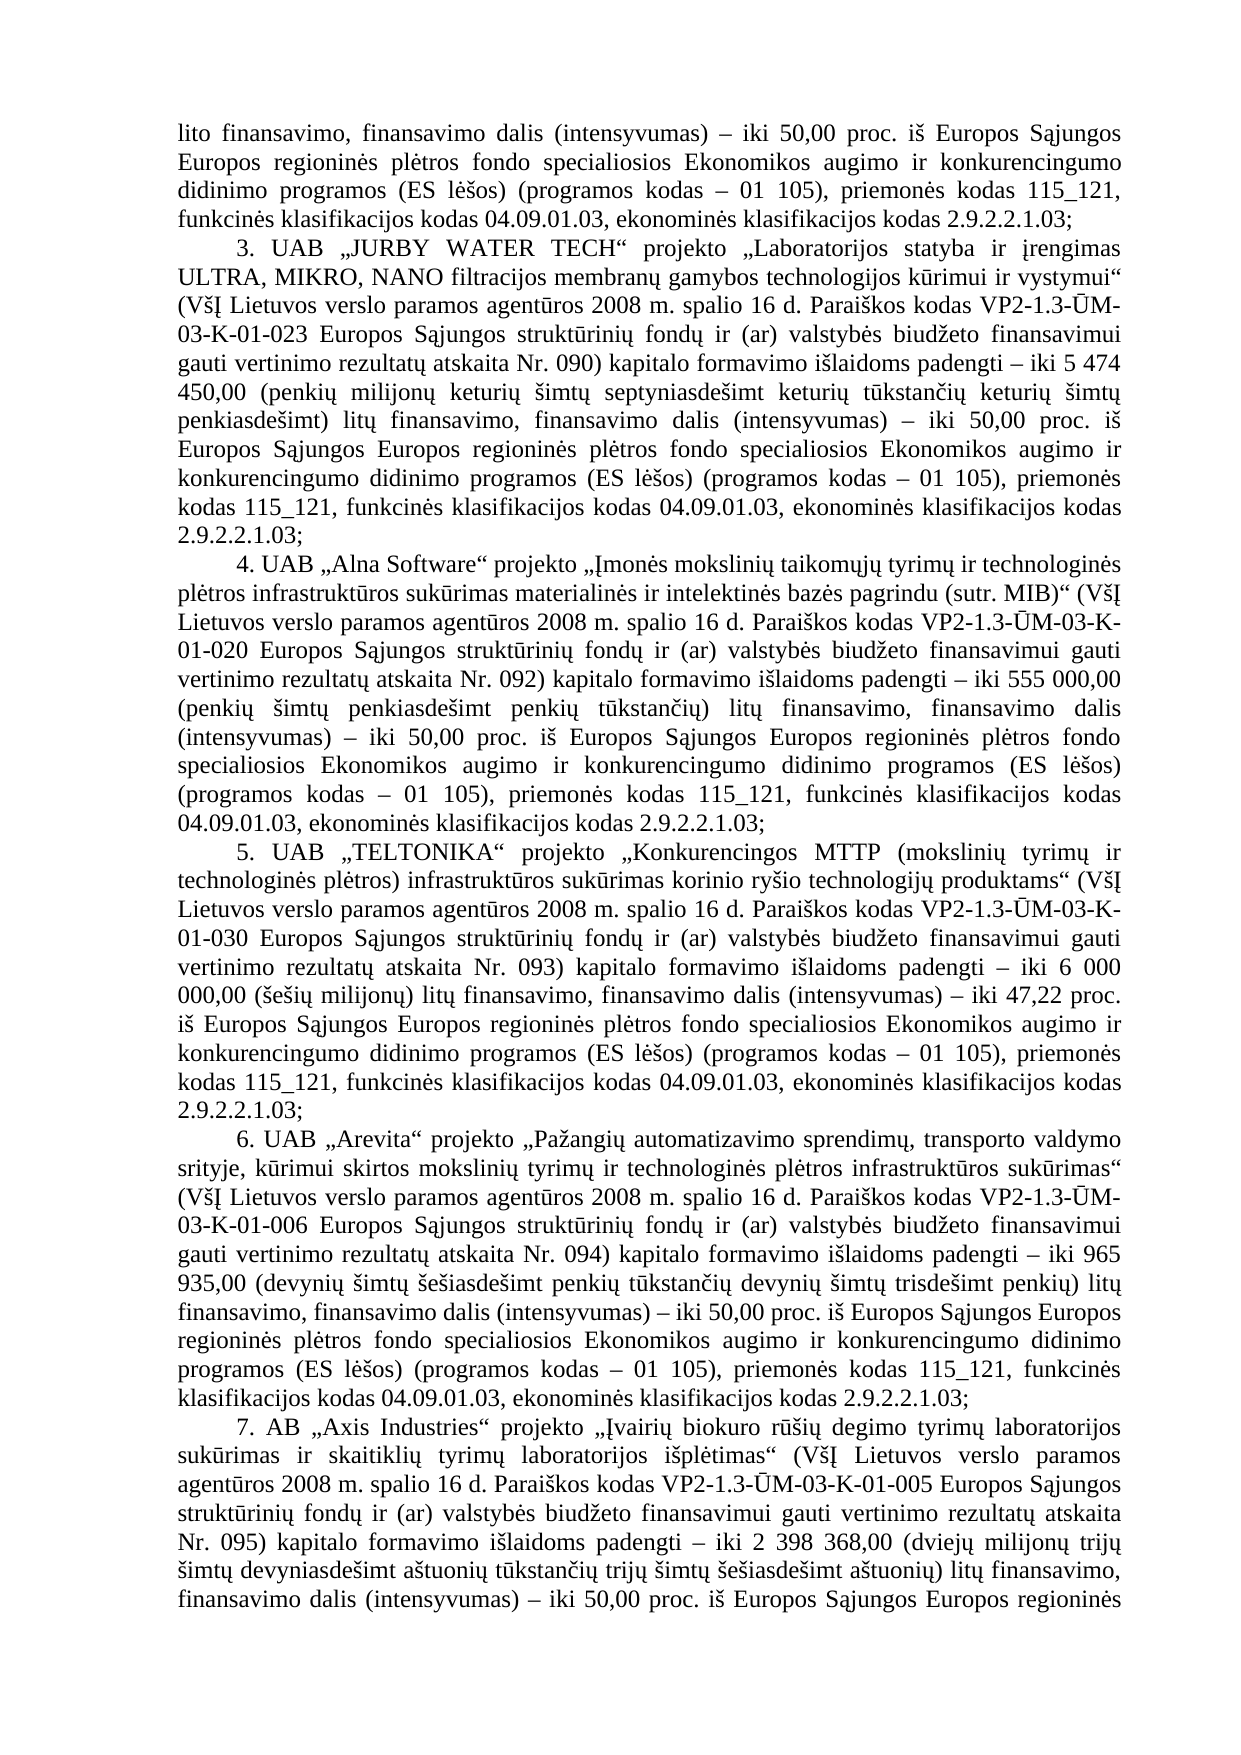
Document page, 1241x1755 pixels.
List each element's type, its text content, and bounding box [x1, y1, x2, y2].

text 6. UAB „Arevita“ projekto „Pažangių automatizavimo sprendimų, transporto valdymo srityje, kūrimui skirtos mokslinių tyrimų ir technologinės plėtros infrastruktūros sukūrimas“ (VšĮ Lietuvos verslo paramos agentūros 2008 m. spalio 16 d. Paraiškos kodas VP2-1.3-ŪM-03-K-01-006 Europos Sąjungos struktūrinių fondų ir (ar) valstybės biudžeto finansavimui gauti vertinimo rezultatų atskaita Nr. 094) kapitalo formavimo išlaidoms padengti – iki 965 935,00 (devynių šimtų šešiasdešimt penkių tūkstančių devynių šimtų trisdešimt penkių) litų finansavimo, finansavimo dalis (intensyvumas) – iki 50,00 proc. iš Europos Sąjungos Europos regioninės plėtros fondo specialiosios Ekonomikos augimo ir konkurencingumo didinimo programos (ES lėšos) (programos kodas – 01 105), priemonės kodas 115_121, funkcinės klasifikacijos kodas 04.09.01.03, ekonominės klasifikacijos kodas 2.9.2.2.1.03; [177, 1124, 1122, 1412]
text 7. AB „Axis Industries“ projekto „Įvairių biokuro rūšių degimo tyrimų laboratorijos sukūrimas ir skaitiklių tyrimų laboratorijos išplėtimas“ (VšĮ Lietuvos verslo paramos agentūros 2008 m. spalio 16 d. Paraiškos kodas VP2-1.3-ŪM-03-K-01-005 Europos Sąjungos struktūrinių fondų ir (ar) valstybės biudžeto finansavimui gauti vertinimo rezultatų atskaita Nr. 095) kapitalo formavimo išlaidoms padengti – iki 2 398 368,00 (dviejų milijonų trijų šimtų devyniasdešimt aštuonių tūkstančių trijų šimtų šešiasdešimt aštuonių) litų finansavimo, finansavimo dalis (intensyvumas) – iki 50,00 proc. iš Europos Sąjungos Europos regioninės [177, 1412, 1122, 1613]
text 4. UAB „Alna Software“ projekto „Įmonės mokslinių taikomųjų tyrimų ir technologinės plėtros infrastruktūros sukūrimas materialinės ir intelektinės bazės pagrindu (sutr. MIB)“ (VšĮ Lietuvos verslo paramos agentūros 2008 m. spalio 16 d. Paraiškos kodas VP2-1.3-ŪM-03-K-01-020 Europos Sąjungos struktūrinių fondų ir (ar) valstybės biudžeto finansavimui gauti vertinimo rezultatų atskaita Nr. 092) kapitalo formavimo išlaidoms padengti – iki 555 000,00 (penkių šimtų penkiasdešimt penkių tūkstančių) litų finansavimo, finansavimo dalis (intensyvumas) – iki 50,00 proc. iš Europos Sąjungos Europos regioninės plėtros fondo specialiosios Ekonomikos augimo ir konkurencingumo didinimo programos (ES lėšos) (programos kodas – 01 105), priemonės kodas 115_121, funkcinės klasifikacijos kodas 04.09.01.03, ekonominės klasifikacijos kodas 2.9.2.2.1.03; [177, 549, 1122, 837]
text 5. UAB „TELTONIKA“ projekto „Konkurencingos MTTP (mokslinių tyrimų ir technologinės plėtros) infrastruktūros sukūrimas korinio ryšio technologijų produktams“ (VšĮ Lietuvos verslo paramos agentūros 2008 m. spalio 16 d. Paraiškos kodas VP2-1.3-ŪM-03-K-01-030 Europos Sąjungos struktūrinių fondų ir (ar) valstybės biudžeto finansavimui gauti vertinimo rezultatų atskaita Nr. 093) kapitalo formavimo išlaidoms padengti – iki 6 000 000,00 (šešių milijonų) litų finansavimo, finansavimo dalis (intensyvumas) – iki 47,22 proc. iš Europos Sąjungos Europos regioninės plėtros fondo specialiosios Ekonomikos augimo ir konkurencingumo didinimo programos (ES lėšos) (programos kodas – 01 105), priemonės kodas 115_121, funkcinės klasifikacijos kodas 04.09.01.03, ekonominės klasifikacijos kodas 2.9.2.2.1.03; [177, 837, 1122, 1124]
text lito finansavimo, finansavimo dalis (intensyvumas) – iki 50,00 proc. iš Europos Sąjungos Europos regioninės plėtros fondo specialiosios Ekonomikos augimo ir konkurencingumo didinimo programos (ES lėšos) (programos kodas – 01 105), priemonės kodas 115_121, funkcinės klasifikacijos kodas 04.09.01.03, ekonominės klasifikacijos kodas 2.9.2.2.1.03; [177, 118, 1122, 233]
text 3. UAB „JURBY WATER TECH“ projekto „Laboratorijos statyba ir įrengimas ULTRA, MIKRO, NANO filtracijos membranų gamybos technologijos kūrimui ir vystymui“ (VšĮ Lietuvos verslo paramos agentūros 2008 m. spalio 16 d. Paraiškos kodas VP2-1.3-ŪM-03-K-01-023 Europos Sąjungos struktūrinių fondų ir (ar) valstybės biudžeto finansavimui gauti vertinimo rezultatų atskaita Nr. 090) kapitalo formavimo išlaidoms padengti – iki 5 474 450,00 (penkių milijonų keturių šimtų septyniasdešimt keturių tūkstančių keturių šimtų penkiasdešimt) litų finansavimo, finansavimo dalis (intensyvumas) – iki 50,00 proc. iš Europos Sąjungos Europos regioninės plėtros fondo specialiosios Ekonomikos augimo ir konkurencingumo didinimo programos (ES lėšos) (programos kodas – 01 105), priemonės kodas 115_121, funkcinės klasifikacijos kodas 04.09.01.03, ekonominės klasifikacijos kodas 2.9.2.2.1.03; [177, 233, 1122, 549]
